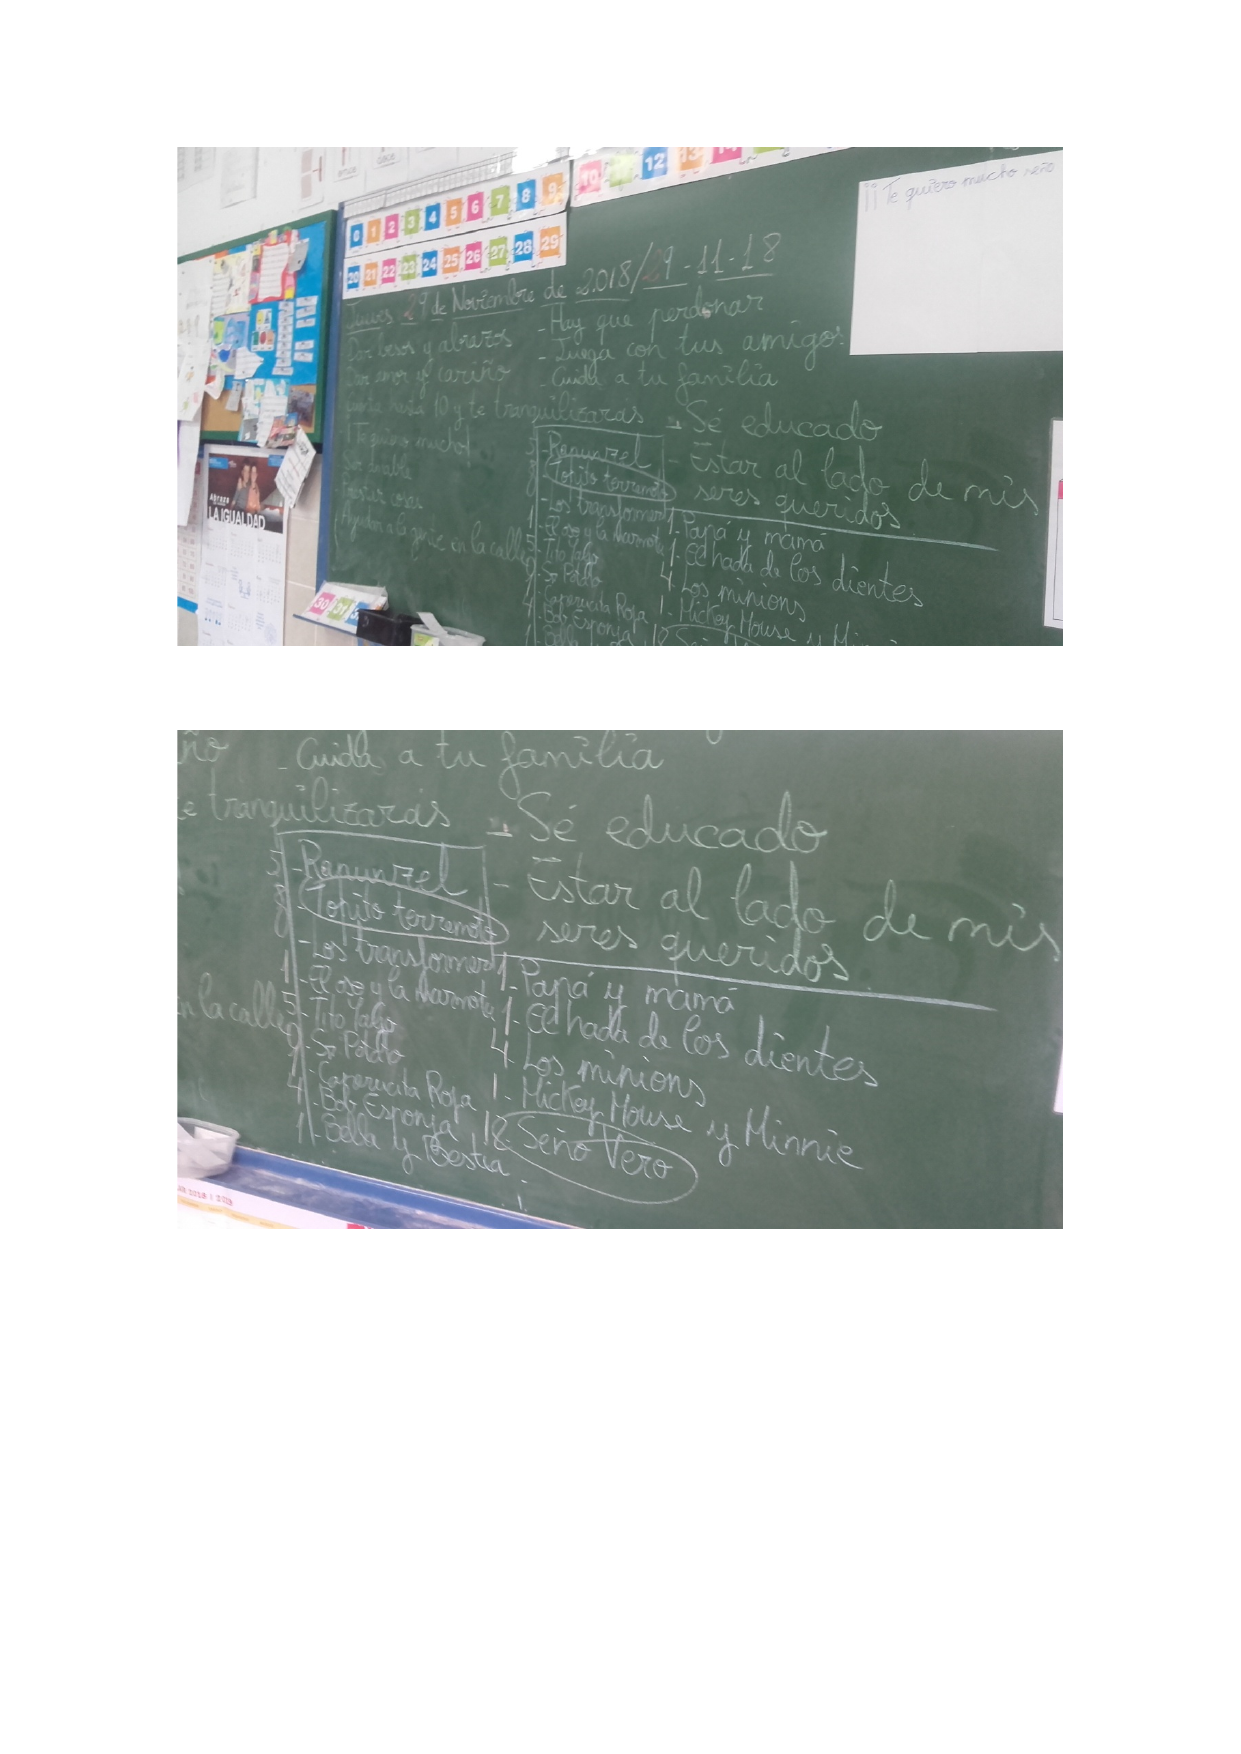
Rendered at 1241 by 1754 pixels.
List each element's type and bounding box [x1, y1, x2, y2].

picture [177, 147, 1063, 646]
picture [177, 730, 1063, 1229]
